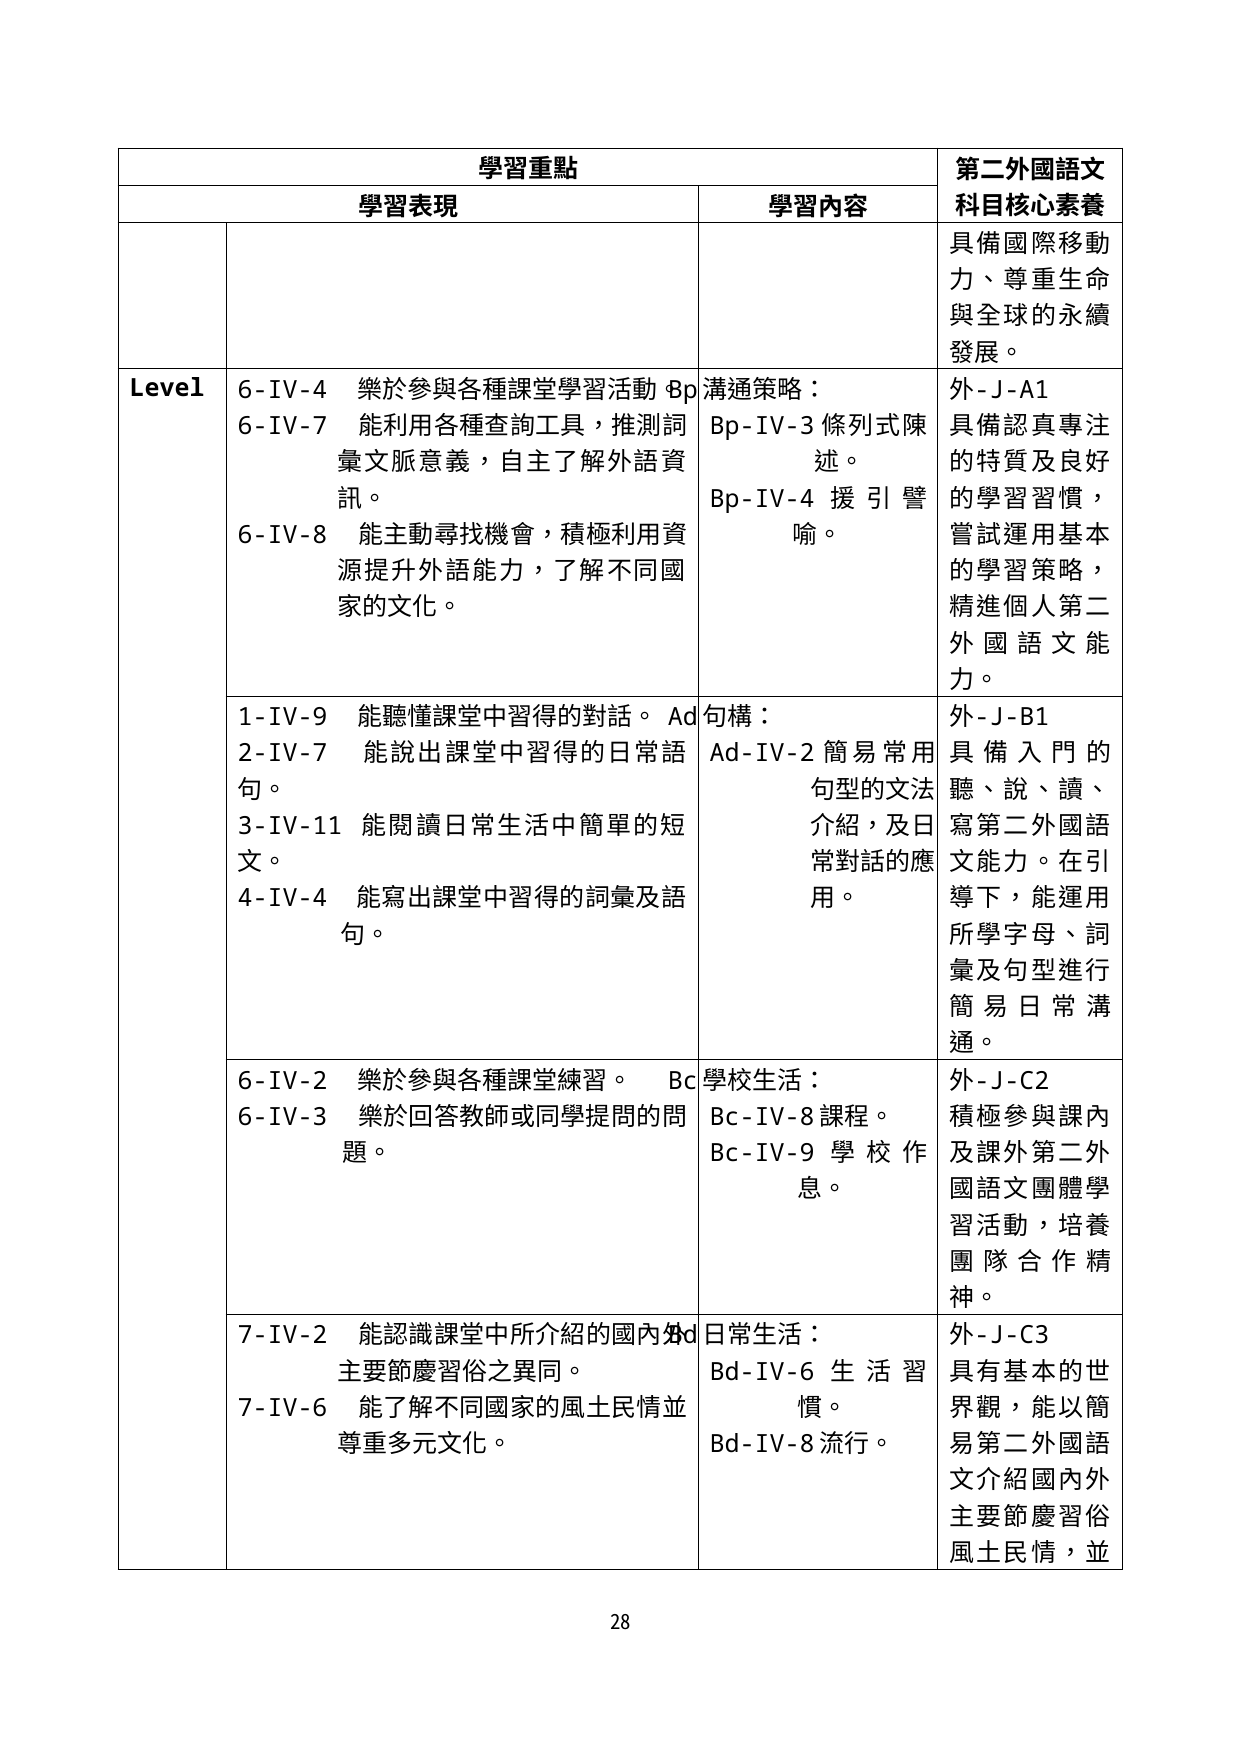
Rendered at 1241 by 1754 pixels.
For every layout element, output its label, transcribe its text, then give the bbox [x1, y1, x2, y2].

table_cell Level-2 [119, 369, 226, 1569]
table_header 學習重點 [119, 149, 937, 185]
table_cell Bp溝通策略： Bp-IV-3條列式陳述。 Bp-IV-4援引譬喻。 [699, 369, 937, 696]
table_cell 外-J-C3 具有基本的世界觀，能以簡易第二外國語文介紹國內外主要節慶習俗風土民情，並 [938, 1315, 1122, 1569]
table_cell Bk節慶： Bk-IV-1主要節慶習俗。 Bk-IV-2社會禮儀規範。 [699, 223, 937, 368]
table_cell 學習內容 [699, 186, 937, 222]
table_cell 具備國際移動力、尊重生命與全球的永續發展。 [938, 223, 1122, 368]
table_header 第二外國語文 科目核心素養 [938, 149, 1122, 222]
table_cell [227, 223, 698, 368]
table_cell 7-IV-2 能認識課堂中所介紹的國內外主要節慶習俗之異同。 7-IV-6 能了解不同國家的風土民情並尊重多元文化。 [227, 1315, 698, 1569]
table_cell 6-IV-2 樂於參與各種課堂練習。 6-IV-3 樂於回答教師或同學提問的問題。 [227, 1060, 698, 1314]
table_cell Ad句構： Ad-IV-2簡易常用句型的文法介紹，及日常對話的應用。 [699, 697, 937, 1059]
table_cell 1-IV-9 能聽懂課堂中習得的對話。 2-IV-7 能說出課堂中習得的日常語句。 3-IV-11 能閱讀日常生活中簡單的短文。 4-IV-4 能寫出課堂中習得的詞彙及語句。 [227, 697, 698, 1059]
table_cell 外-J-B1 具備入門的聽、說、讀、寫第二外國語文能力。在引導下，能運用所學字母、詞彙及句型進行簡易日常溝通。 [938, 697, 1122, 1059]
table_cell 外-J-A1 具備認真專注的特質及良好的學習習慣，嘗試運用基本的學習策略，精進個人第二外國語文能力。 [938, 369, 1122, 696]
table_cell Bc學校生活： Bc-IV-8課程。 Bc-IV-9學校作息。 [699, 1060, 937, 1314]
table_cell 學習表現 [119, 186, 698, 222]
table_cell [119, 223, 226, 368]
table_cell 6-IV-4 樂於參與各種課堂學習活動。 6-IV-7 能利用各種查詢工具，推測詞彙文脈意義，自主了解外語資訊。 6-IV-8 能主動尋找機會，積極利用資源提升外語能力，了解不同國家的文化。 [227, 369, 698, 696]
table_cell Bd日常生活： Bd-IV-6生活習慣。 Bd-IV-8流行。 [699, 1315, 937, 1569]
table_cell 外-J-C2 積極參與課內及課外第二外國語文團體學習活動，培養團隊合作精神。 [938, 1060, 1122, 1314]
